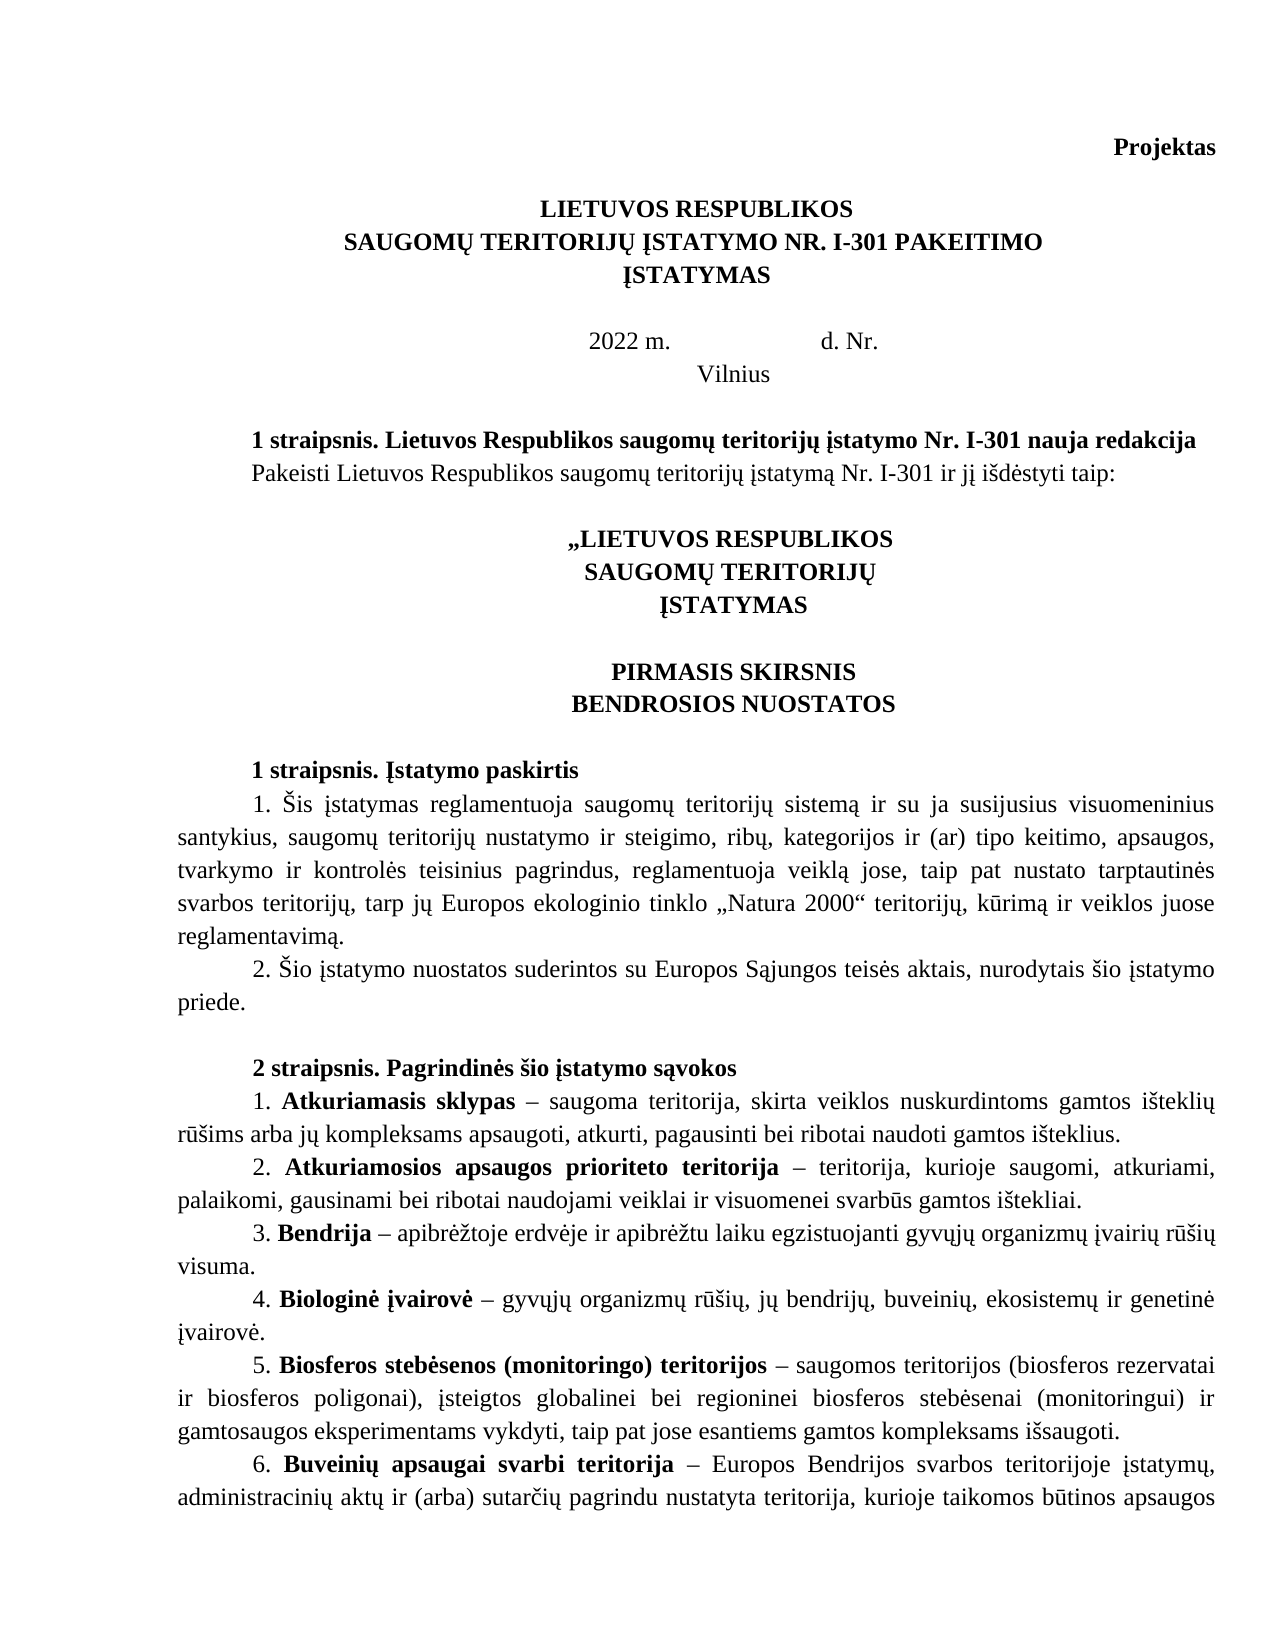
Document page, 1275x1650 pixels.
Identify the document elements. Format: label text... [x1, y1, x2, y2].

text 3. Bendrija – apibrėžtoje erdvėje ir apibrėžtu laiku egzistuojanti gyvųjų organizmų įvairių rūšių visuma. [177, 1218, 1216, 1280]
text 4. Biologinė įvairovė – gyvųjų organizmų rūšių, jų bendrijų, buveinių, ekosistemų ir genetinė įvairovė. [177, 1284, 1216, 1346]
text LIETUVOS RESPUBLIKOS [177, 194, 1216, 223]
text Vilnius [177, 359, 1216, 388]
text 6. Buveinių apsaugai svarbi teritorija – Europos Bendrijos svarbos teritorijoje įstatymų, administracinių aktų ir (arba) sutarčių pagrindu nustatyta teritorija, kurioje taikomos būtinos apsaugos [177, 1449, 1216, 1511]
text Pakeisti Lietuvos Respublikos saugomų teritorijų įstatymą Nr. I-301 ir jį išdėstyti taip: [177, 458, 1216, 487]
text 1. Atkuriamasis sklypas – saugoma teritorija, skirta veiklos nuskurdintoms gamtos išteklių rūšims arba jų kompleksams apsaugoti, atkurti, pagausinti bei ribotai naudoti gamtos išteklius. [177, 1086, 1216, 1148]
text 1. Šis įstatymas reglamentuoja saugomų teritorijų sistemą ir su ja susijusius visuomeninius santykius, saugomų teritorijų nustatymo ir steigimo, ribų, kategorijos ir (ar) tipo keitimo, apsaugos, tvarkymo ir kontrolės teisinius pagrindus, reglamentuoja veiklą jose, taip pat nustato tarptautinės svarbos teritorijų, tarp jų Europos ekologinio tinklo „Natura 2000“ teritorijų, kūrimą ir veiklos juose reglamentavimą. [177, 789, 1216, 949]
text 1 straipsnis. Įstatymo paskirtis [177, 756, 1216, 784]
text 2 straipsnis. Pagrindinės šio įstatymo sąvokos [177, 1053, 1216, 1082]
text ĮSTATYMAS [177, 260, 1216, 289]
text ĮSTATYMAS [177, 591, 1216, 619]
text 2. Atkuriamosios apsaugos prioriteto teritorija – teritorija, kurioje saugomi, atkuriami, palaikomi, gausinami bei ribotai naudojami veiklai ir visuomenei svarbūs gamtos ištekliai. [177, 1152, 1216, 1214]
text 5. Biosferos stebėsenos (monitoringo) teritorijos – saugomos teritorijos (biosferos rezervatai ir biosferos poligonai), įsteigtos globalinei bei regioninei biosferos stebėsenai (monitoringui) ir gamtosaugos eksperimentams vykdyti, taip pat jose esantiems gamtos kompleksams išsaugoti. [177, 1350, 1216, 1445]
text 2022 m. d. Nr. [177, 326, 1216, 355]
text PIRMASIS SKIRSNIS [177, 657, 1216, 685]
text SAUGOMŲ TERITORIJŲ ĮSTATYMO NR. I-301 PAKEITIMO [177, 227, 1216, 256]
text 1 straipsnis. Lietuvos Respublikos saugomų teritorijų įstatymo Nr. I-301 nauja redakcija [251, 425, 1216, 454]
text Projektas [177, 132, 1216, 161]
text BENDROSIOS NUOSTATOS [177, 689, 1216, 718]
text 2. Šio įstatymo nuostatos suderintos su Europos Sąjungos teisės aktais, nurodytais šio įstatymo priede. [177, 954, 1216, 1016]
text „LIETUVOS RESPUBLIKOS [177, 524, 1216, 553]
text SAUGOMŲ TERITORIJŲ [177, 557, 1216, 586]
